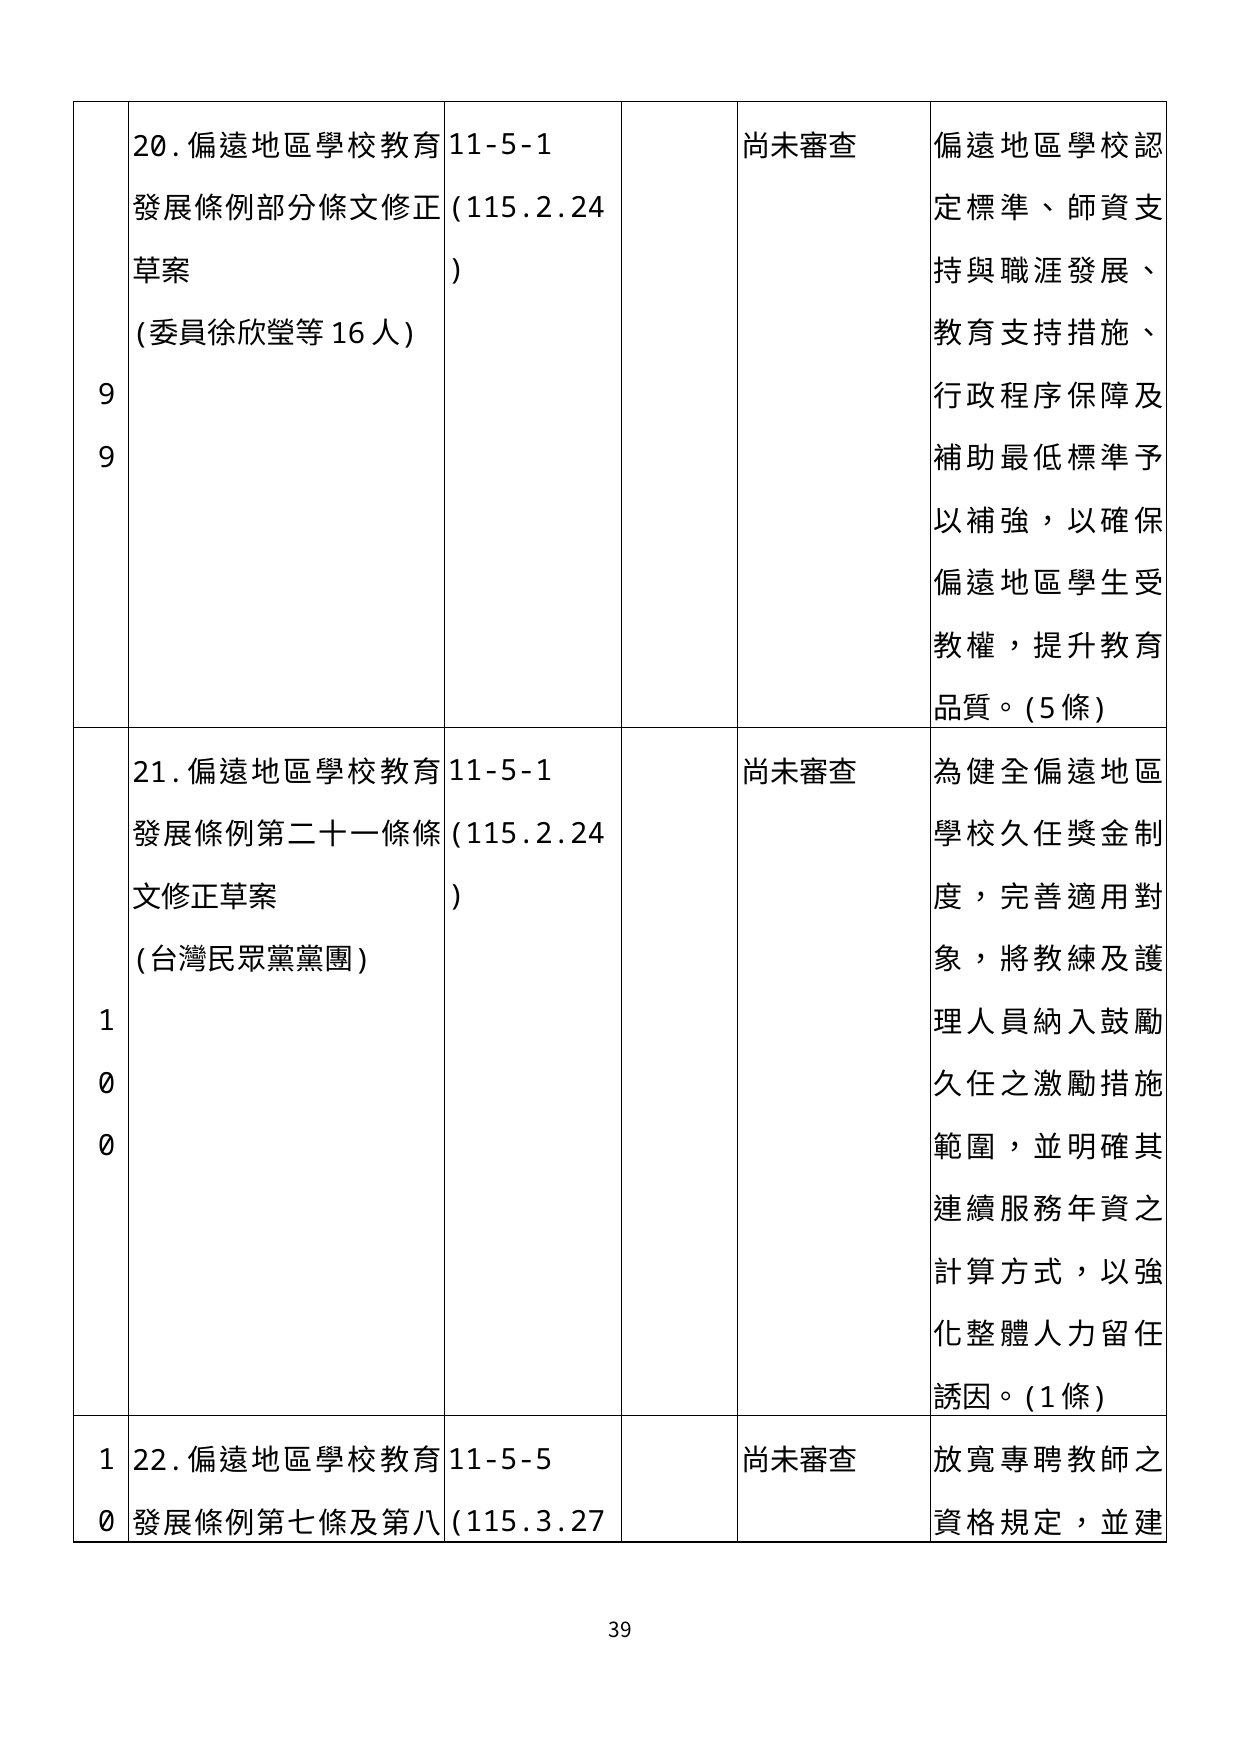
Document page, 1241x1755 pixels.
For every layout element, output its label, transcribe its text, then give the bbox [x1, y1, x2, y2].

table_cell 放寬專聘教師之資格規定，並建 [931, 1416, 1166, 1541]
table_cell 11-5-1 (115.2.24) [445, 728, 621, 1415]
table_cell [74, 102, 128, 727]
table_cell 尚未審查 [738, 1416, 930, 1541]
table_cell 11-5-5 (115.3.27 [445, 1416, 621, 1541]
table_cell [74, 728, 128, 1415]
table_cell 20.偏遠地區學校教育發展條例部分條文修正草案 (委員徐欣瑩等16人) [129, 102, 444, 727]
table_cell [74, 1416, 128, 1541]
table_cell 21.偏遠地區學校教育發展條例第二十一條條文修正草案 (台灣民眾黨黨團) [129, 728, 444, 1415]
table_cell [622, 1416, 737, 1541]
table_cell 22.偏遠地區學校教育發展條例第七條及第八 [129, 1416, 444, 1541]
table_cell 11-5-1 (115.2.24) [445, 102, 621, 727]
table_cell 尚未審查 [738, 728, 930, 1415]
table_cell 為健全偏遠地區學校久任獎金制度，完善適用對象，將教練及護理人員納入鼓勵久任之激勵措施範圍，並明確其連續服務年資之計算方式，以強化整體人力留任誘因。(1條) [931, 728, 1166, 1415]
table_cell 尚未審查 [738, 102, 930, 727]
table_cell 偏遠地區學校認定標準、師資支持與職涯發展、教育支持措施、行政程序保障及補助最低標準予以補強，以確保偏遠地區學生受教權，提升教育品質。(5條) [931, 102, 1166, 727]
table_cell [622, 728, 737, 1415]
table_cell [622, 102, 737, 727]
